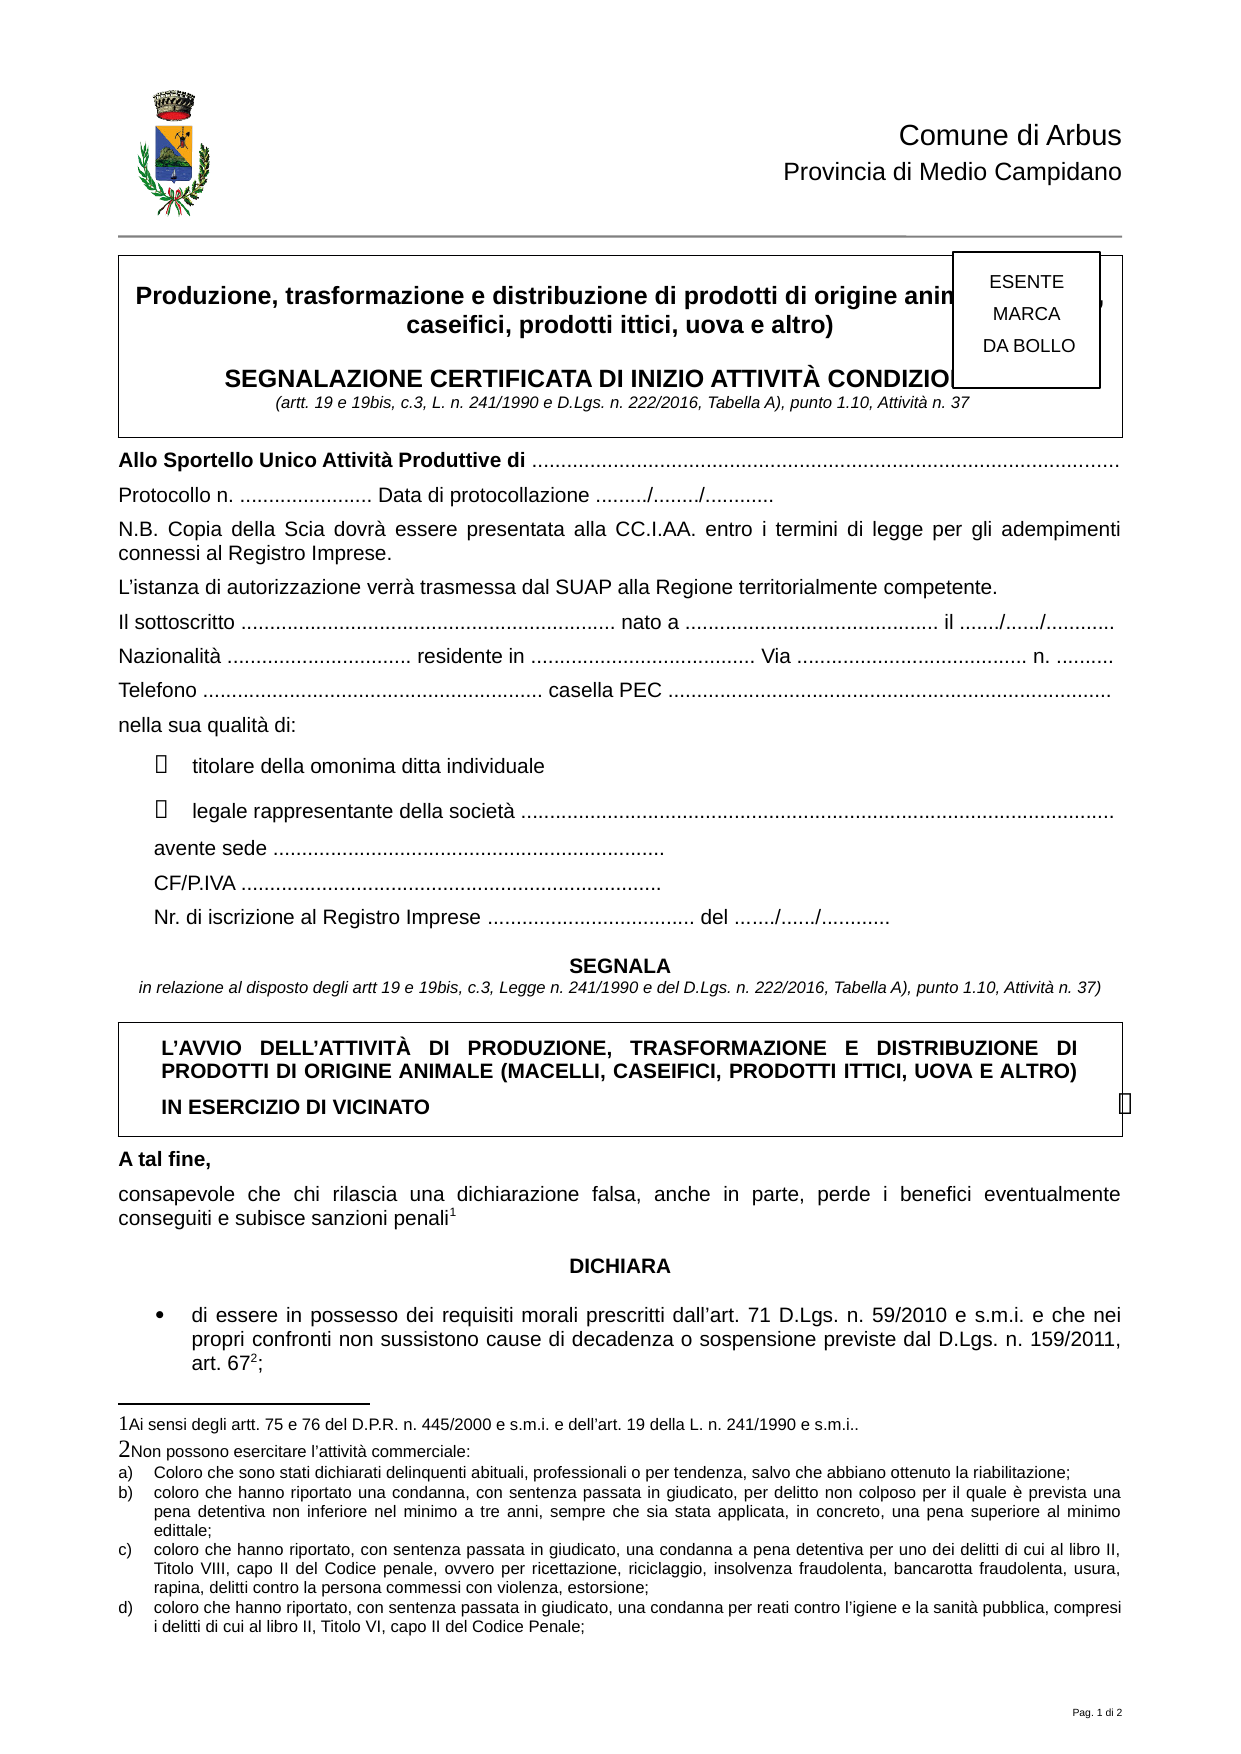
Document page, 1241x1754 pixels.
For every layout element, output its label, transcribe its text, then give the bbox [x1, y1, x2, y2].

list di essere in possesso dei requisiti morali prescritti dall’art. 71 D.Lgs. n. 59/2010 e s.m.i. e che nei propri confronti non sussistono cause di decadenza o sospensione previste dal D.Lgs. n. 159/2011, art. 67; [156, 1303, 1122, 1375]
table_header L’AVVIO DELL’ATTIVITÀ DI PRODUZIONE, TRASFORMAZIONE E DISTRIBUZIONE DI PRODOTTI DI ORIGINE ANIMALE (MACELLI, CASEIFICI, PRODOTTI ITTICI, UOVA E ALTRO) IN ESERCIZIO DI VICINATO  [119, 1023, 1122, 1136]
text Comune di Arbus [224, 118, 1122, 152]
text Il sottoscritto ................................................................. nato a ............................................ il ......./....../............ [118, 609, 1122, 633]
list coloro che hanno riportato, con sentenza passata in giudicato, una condanna a pena detentiva per uno dei delitti di cui al libro II, Titolo VIII, capo II del Codice penale, ovvero per ricettazione, riciclaggio, insolvenza fraudolenta, bancarotta fraudolenta, usura, rapina, delitti contro la persona commessi con violenza, estorsione; [118, 1540, 1122, 1597]
text CF/P.IVA ......................................................................... [153, 870, 1122, 894]
text consapevole che chi rilascia una dichiarazione falsa, anche in parte, perde i benefici eventualmente conseguiti e subisce sanzioni penali [118, 1181, 1122, 1229]
list Non possono esercitare l’attività commerciale: [118, 1434, 1122, 1463]
text in relazione al disposto degli artt 19 e 19bis, c.3, Legge n. 241/1990 e del D.Lgs. n. 222/2016, Tabella A), punto 1.10, Attività n. 37) [118, 978, 1122, 997]
table_header Produzione, trasformazione e distribuzione di prodotti di origine animale (macelli, caseifici, prodotti ittici, uova e altro) SEGNALAZIONE CERTIFICATA DI INIZIO ATTIVITÀ CONDIZIONATA (artt. 19 e 19bis, c.3, L. n. 241/1990 e D.Lgs. n. 222/2016, Tabella A), punto 1.10, Attività n. 37 [119, 256, 1122, 437]
text nella sua qualità di: [118, 713, 1122, 737]
text  titolare della omonima ditta individuale [153, 747, 1122, 781]
text  legale rappresentante della società ....................................................................................................... [153, 792, 1122, 826]
text Allo Sportello Unico Attività Produttive di [118, 448, 1122, 472]
list coloro che hanno riportato una condanna, con sentenza passata in giudicato, per delitto non colposo per il quale è prevista una pena detentiva non inferiore nel minimo a tre anni, sempre che sia stata applicata, in concreto, una pena superiore al minimo edittale; [118, 1482, 1122, 1540]
text L’istanza di autorizzazione verrà trasmessa dal SUAP alla Regione territorialmente competente. [118, 575, 1122, 599]
text Protocollo n. ....................... Data di protocollazione ........./......../............ [118, 482, 1122, 506]
text A tal fine, [118, 1147, 1122, 1171]
text N.B. Copia della Scia dovrà essere presentata alla CC.I.AA. entro i termini di legge per gli adempimenti connessi al Registro Imprese. [118, 517, 1122, 565]
text SEGNALA [118, 954, 1122, 978]
list coloro che hanno riportato, con sentenza passata in giudicato, una condanna per reati contro l’igiene e la sanità pubblica, compresi i delitti di cui al libro II, Titolo VI, capo II del Codice Penale; [118, 1597, 1122, 1636]
text DICHIARA [118, 1254, 1122, 1278]
text Telefono ........................................................... casella PEC ............................................................................. [118, 678, 1122, 702]
text Provincia di Medio Campidano [224, 157, 1122, 185]
list Coloro che sono stati dichiarati delinquenti abituali, professionali o per tendenza, salvo che abbiano ottenuto la riabilitazione; [118, 1463, 1122, 1482]
text avente sede .................................................................... [153, 836, 1122, 860]
text Nr. di iscrizione al Registro Imprese .................................... del ......./....../............ [153, 905, 1122, 929]
text Nazionalità ................................ residente in ....................................... Via ........................................ n. .......... [118, 644, 1122, 668]
text Ai sensi degli artt. 75 e 76 del D.P.R. n. 445/2000 e s.m.i. e dell’art. 19 della L. n. 241/1990 e s.m.i.. [118, 1411, 1122, 1434]
picture [122, 87, 224, 219]
